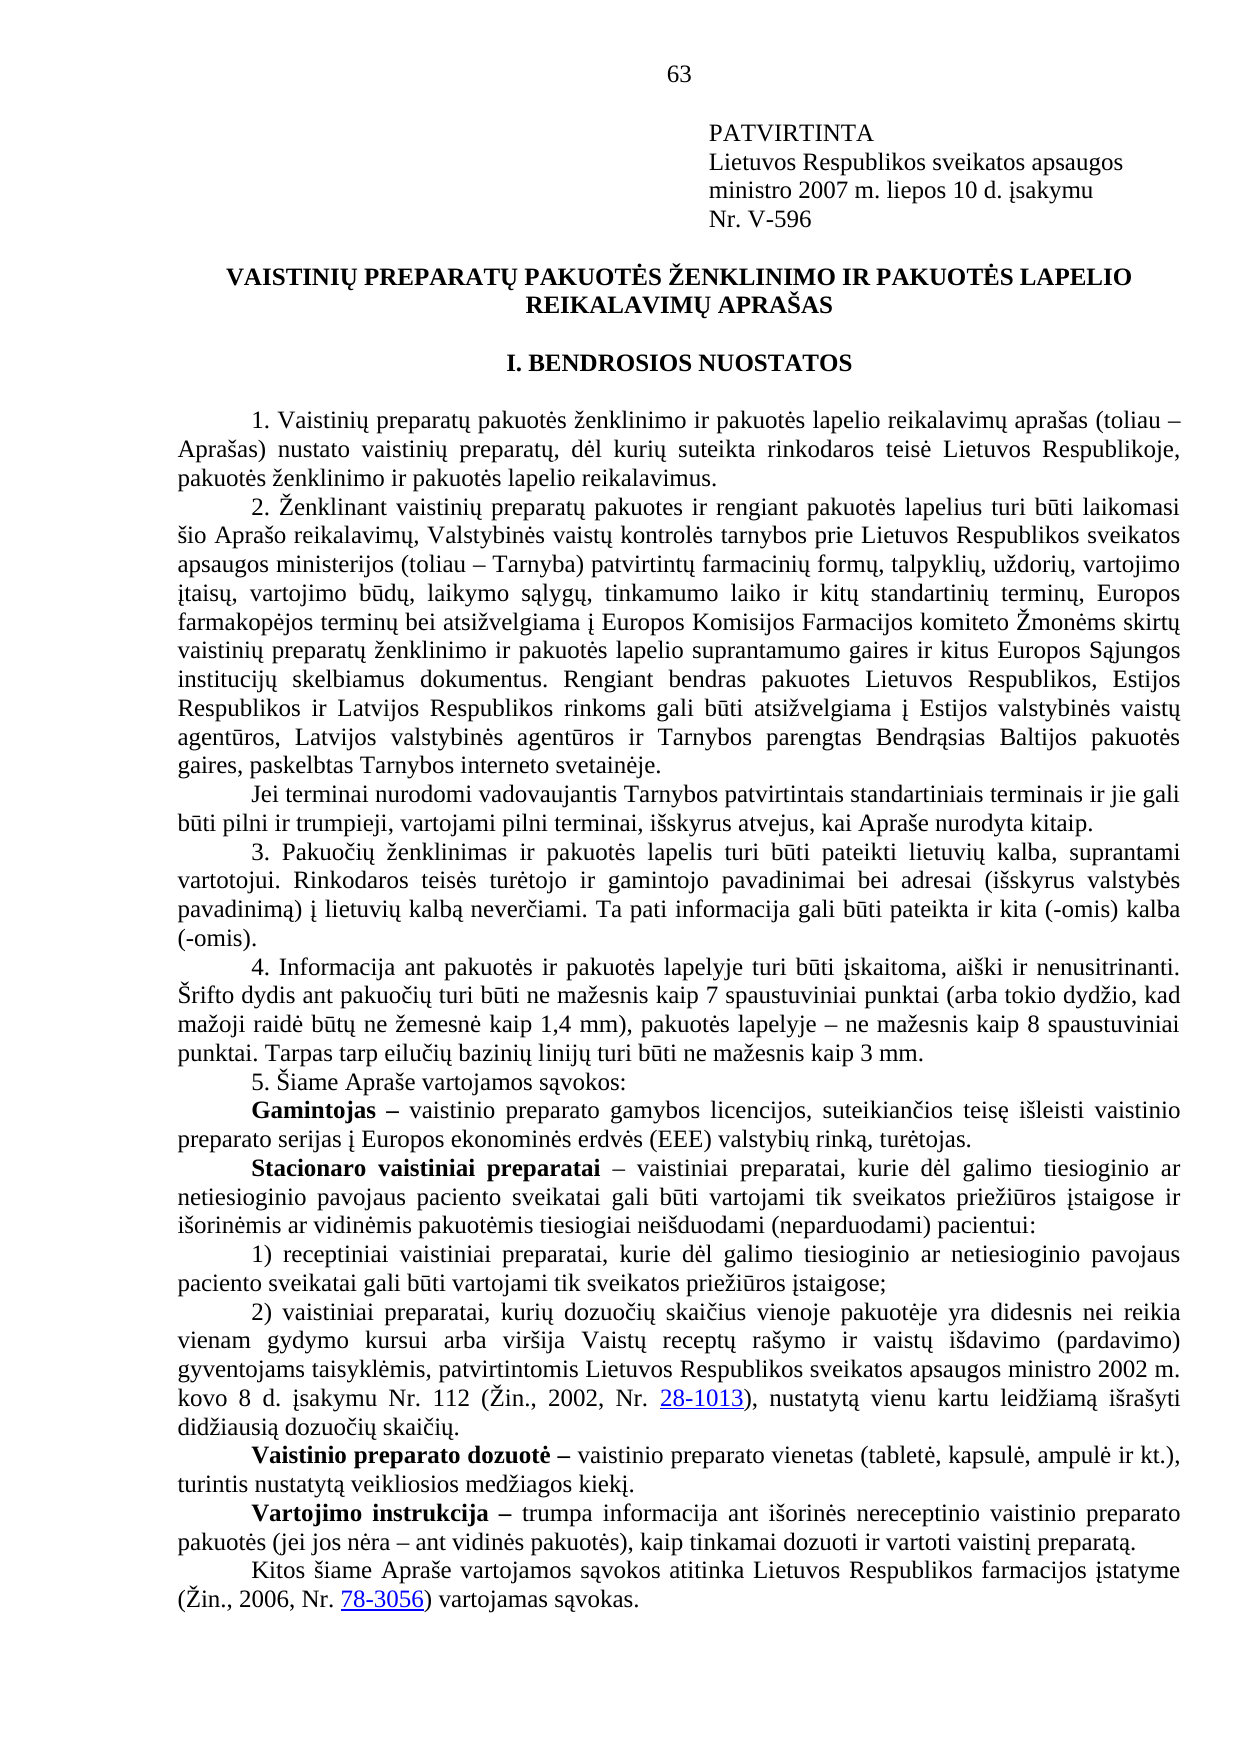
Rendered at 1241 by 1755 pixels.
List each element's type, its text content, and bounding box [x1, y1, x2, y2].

text 5. Šiame Apraše vartojamos sąvokos: [177, 1067, 1181, 1096]
text Vaistinio preparato dozuotė – vaistinio preparato vienetas (tabletė, kapsulė, ampulė ir kt.), turintis nustatytą veikliosios medžiagos kiekį. [177, 1441, 1181, 1498]
text Nr. V-596 [177, 204, 1181, 233]
text Stacionaro vaistiniai preparatai – vaistiniai preparatai, kurie dėl galimo tiesioginio ar netiesioginio pavojaus paciento sveikatai gali būti vartojami tik sveikatos priežiūros įstaigose ir išorinėmis ar vidinėmis pakuotėmis tiesiogiai neišduodami (neparduodami) pacientui: [177, 1153, 1181, 1239]
text ministro 2007 m. liepos 10 d. įsakymu [177, 176, 1181, 204]
text 2) vaistiniai preparatai, kurių dozuočių skaičius vienoje pakuotėje yra didesnis nei reikia vienam gydymo kursui arba viršija Vaistų receptų rašymo ir vaistų išdavimo (pardavimo) gyventojams taisyklėmis, patvirtintomis Lietuvos Respublikos sveikatos apsaugos ministro 2002 m. kovo 8 d. įsakymu Nr. 112 (Žin., 2002, Nr. 28-1013), nustatytą vienu kartu leidžiamą išrašyti didžiausią dozuočių skaičių. [177, 1297, 1181, 1441]
text VAISTINIŲ PREPARATŲ PAKUOTĖS ŽENKLINIMO IR PAKUOTĖS LAPELIO REIKALAVIMŲ APRAŠAS [177, 262, 1181, 319]
text 4. Informacija ant pakuotės ir pakuotės lapelyje turi būti įskaitoma, aiški ir nenusitrinanti. Šrifto dydis ant pakuočių turi būti ne mažesnis kaip 7 spaustuviniai punktai (arba tokio dydžio, kad mažoji raidė būtų ne žemesnė kaip 1,4 mm), pakuotės lapelyje – ne mažesnis kaip 8 spaustuviniai punktai. Tarpas tarp eilučių bazinių linijų turi būti ne mažesnis kaip 3 mm. [177, 952, 1181, 1067]
text Kitos šiame Apraše vartojamos sąvokos atitinka Lietuvos Respublikos farmacijos įstatyme (Žin., 2006, Nr. 78-3056) vartojamas sąvokas. [177, 1556, 1181, 1613]
text I. BENDROSIOS NUOSTATOS [177, 348, 1181, 377]
text 3. Pakuočių ženklinimas ir pakuotės lapelis turi būti pateikti lietuvių kalba, suprantami vartotojui. Rinkodaros teisės turėtojo ir gamintojo pavadinimai bei adresai (išskyrus valstybės pavadinimą) į lietuvių kalbą neverčiami. Ta pati informacija gali būti pateikta ir kita (-omis) kalba (-omis). [177, 837, 1181, 952]
text Gamintojas – vaistinio preparato gamybos licencijos, suteikiančios teisę išleisti vaistinio preparato serijas į Europos ekonominės erdvės (EEE) valstybių rinką, turėtojas. [177, 1096, 1181, 1153]
text 1. Vaistinių preparatų pakuotės ženklinimo ir pakuotės lapelio reikalavimų aprašas (toliau – Aprašas) nustato vaistinių preparatų, dėl kurių suteikta rinkodaros teisė Lietuvos Respublikoje, pakuotės ženklinimo ir pakuotės lapelio reikalavimus. [177, 406, 1181, 492]
text 1) receptiniai vaistiniai preparatai, kurie dėl galimo tiesioginio ar netiesioginio pavojaus paciento sveikatai gali būti vartojami tik sveikatos priežiūros įstaigose; [177, 1239, 1181, 1297]
text Vartojimo instrukcija – trumpa informacija ant išorinės nereceptinio vaistinio preparato pakuotės (jei jos nėra – ant vidinės pakuotės), kaip tinkamai dozuoti ir vartoti vaistinį preparatą. [177, 1498, 1181, 1556]
text Lietuvos Respublikos sveikatos apsaugos [177, 147, 1181, 176]
text PATVIRTINTA [709, 118, 1181, 147]
text Jei terminai nurodomi vadovaujantis Tarnybos patvirtintais standartiniais terminais ir jie gali būti pilni ir trumpieji, vartojami pilni terminai, išskyrus atvejus, kai Apraše nurodyta kitaip. [177, 779, 1181, 837]
text 2. Ženklinant vaistinių preparatų pakuotes ir rengiant pakuotės lapelius turi būti laikomasi šio Aprašo reikalavimų, Valstybinės vaistų kontrolės tarnybos prie Lietuvos Respublikos sveikatos apsaugos ministerijos (toliau – Tarnyba) patvirtintų farmacinių formų, talpyklių, uždorių, vartojimo įtaisų, vartojimo būdų, laikymo sąlygų, tinkamumo laiko ir kitų standartinių terminų, Europos farmakopėjos terminų bei atsižvelgiama į Europos Komisijos Farmacijos komiteto Žmonėms skirtų vaistinių preparatų ženklinimo ir pakuotės lapelio suprantamumo gaires ir kitus Europos Sąjungos institucijų skelbiamus dokumentus. Rengiant bendras pakuotes Lietuvos Respublikos, Estijos Respublikos ir Latvijos Respublikos rinkoms gali būti atsižvelgiama į Estijos valstybinės vaistų agentūros, Latvijos valstybinės agentūros ir Tarnybos parengtas Bendrąsias Baltijos pakuotės gaires, paskelbtas Tarnybos interneto svetainėje. [177, 492, 1181, 779]
